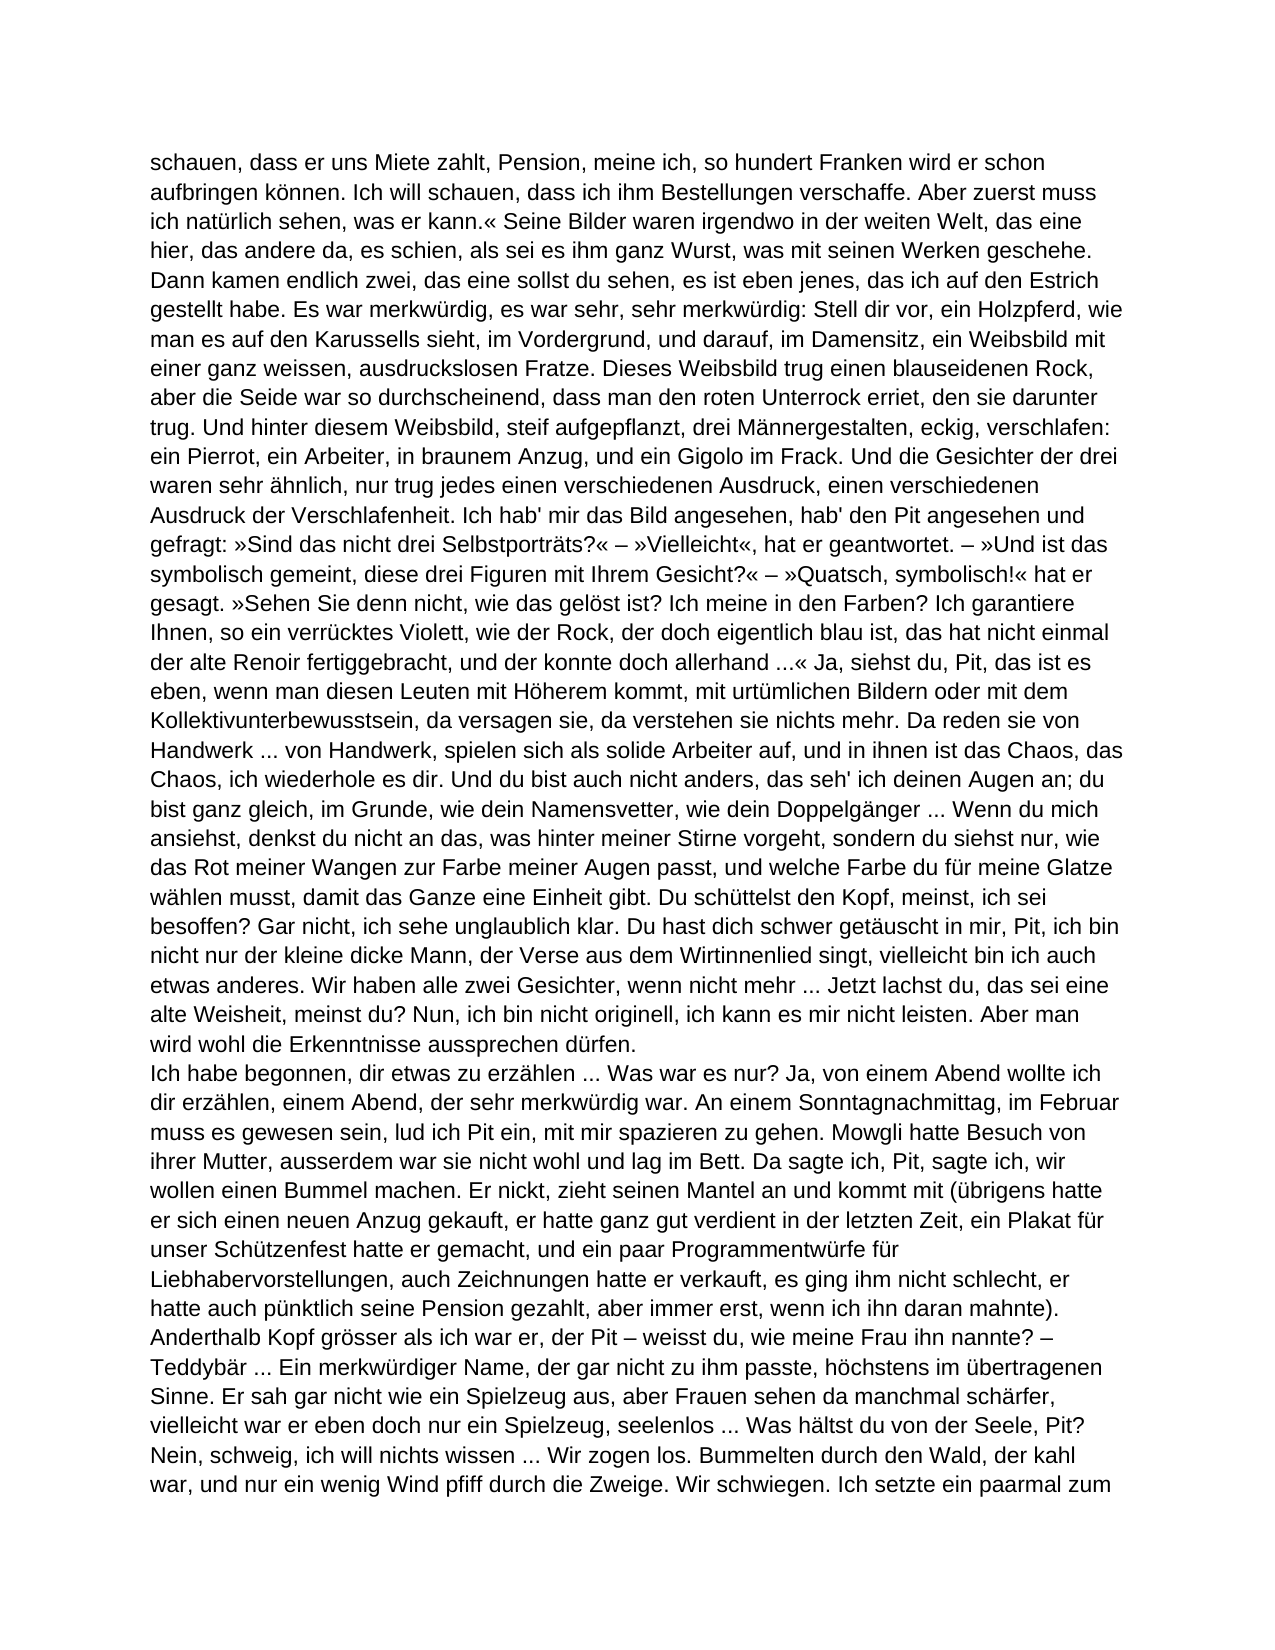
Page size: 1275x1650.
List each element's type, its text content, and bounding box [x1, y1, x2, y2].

text schauen, dass er uns Miete zahlt, Pension, meine ich, so hundert Franken wird er schon aufbringen können. Ich will schauen, dass ich ihm Bestellungen verschaffe. Aber zuerst muss ich natürlich sehen, was er kann.« Seine Bilder waren irgendwo in der weiten Welt, das eine hier, das andere da, es schien, als sei es ihm ganz Wurst, was mit seinen Werken geschehe. Dann kamen endlich zwei, das eine sollst du sehen, es ist eben jenes, das ich auf den Estrich gestellt habe. Es war merkwürdig, es war sehr, sehr merkwürdig: Stell dir vor, ein Holzpferd, wie man es auf den Karussells sieht, im Vordergrund, und darauf, im Damensitz, ein Weibsbild mit einer ganz weissen, ausdruckslosen Fratze. Dieses Weibsbild trug einen blauseidenen Rock, aber die Seide war so durchscheinend, dass man den roten Unterrock erriet, den sie darunter trug. Und hinter diesem Weibsbild, steif aufgepflanzt, drei Männergestalten, eckig, verschlafen: ein Pierrot, ein Arbeiter, in braunem Anzug, und ein Gigolo im Frack. Und die Gesichter der drei waren sehr ähnlich, nur trug jedes einen verschiedenen Ausdruck, einen verschiedenen Ausdruck der Verschlafenheit. Ich hab' mir das Bild angesehen, hab' den Pit angesehen und gefragt: »Sind das nicht drei Selbstporträts?« – »Vielleicht«, hat er geantwortet. – »Und ist das symbolisch gemeint, diese drei Figuren mit Ihrem Gesicht?« – »Quatsch, symbolisch!« hat er gesagt. »Sehen Sie denn nicht, wie das gelöst ist? Ich meine in den Farben? Ich garantiere Ihnen, so ein verrücktes Violett, wie der Rock, der doch eigentlich blau ist, das hat nicht einmal der alte Renoir fertiggebracht, und der konnte doch allerhand ...« Ja, siehst du, Pit, das ist es eben, wenn man diesen Leuten mit Höherem kommt, mit urtümlichen Bildern oder mit dem Kollektivunterbewusstsein, da versagen sie, da verstehen sie nichts mehr. Da reden sie von Handwerk ... von Handwerk, spielen sich als solide Arbeiter auf, und in ihnen ist das Chaos, das Chaos, ich wiederhole es dir. Und du bist auch nicht anders, das seh' ich deinen Augen an; du bist ganz gleich, im Grunde, wie dein Namensvetter, wie dein Doppelgänger ... Wenn du mich ansiehst, denkst du nicht an das, was hinter meiner Stirne vorgeht, sondern du siehst nur, wie das Rot meiner Wangen zur Farbe meiner Augen passt, und welche Farbe du für meine Glatze wählen musst, damit das Ganze eine Einheit gibt. Du schüttelst den Kopf, meinst, ich sei besoffen? Gar nicht, ich sehe unglaublich klar. Du hast dich schwer getäuscht in mir, Pit, ich bin nicht nur der kleine dicke Mann, der Verse aus dem Wirtinnenlied singt, vielleicht bin ich auch etwas anderes. Wir haben alle zwei Gesichter, wenn nicht mehr ... Jetzt lachst du, das sei eine alte Weisheit, meinst du? Nun, ich bin nicht originell, ich kann es mir nicht leisten. Aber man wird wohl die Erkenntnisse aussprechen dürfen. [150, 150, 1125, 1057]
text Ich habe begonnen, dir etwas zu erzählen ... Was war es nur? Ja, von einem Abend wollte ich dir erzählen, einem Abend, der sehr merkwürdig war. An einem Sonntagnachmittag, im Februar muss es gewesen sein, lud ich Pit ein, mit mir spazieren zu gehen. Mowgli hatte Besuch von ihrer Mutter, ausserdem war sie nicht wohl und lag im Bett. Da sagte ich, Pit, sagte ich, wir wollen einen Bummel machen. Er nickt, zieht seinen Mantel an und kommt mit (übrigens hatte er sich einen neuen Anzug gekauft, er hatte ganz gut verdient in der letzten Zeit, ein Plakat für unser Schützenfest hatte er gemacht, und ein paar Programmentwürfe für Liebhabervorstellungen, auch Zeichnungen hatte er verkauft, es ging ihm nicht schlecht, er hatte auch pünktlich seine Pension gezahlt, aber immer erst, wenn ich ihn daran mahnte). Anderthalb Kopf grösser als ich war er, der Pit – weisst du, wie meine Frau ihn nannte? – Teddybär ... Ein merkwürdiger Name, der gar nicht zu ihm passte, höchstens im übertragenen Sinne. Er sah gar nicht wie ein Spielzeug aus, aber Frauen sehen da manchmal schärfer, vielleicht war er eben doch nur ein Spielzeug, seelenlos ... Was hältst du von der Seele, Pit? Nein, schweig, ich will nichts wissen ... Wir zogen los. Bummelten durch den Wald, der kahl war, und nur ein wenig Wind pfiff durch die Zweige. Wir schwiegen. Ich setzte ein paarmal zum [150, 1061, 1125, 1497]
